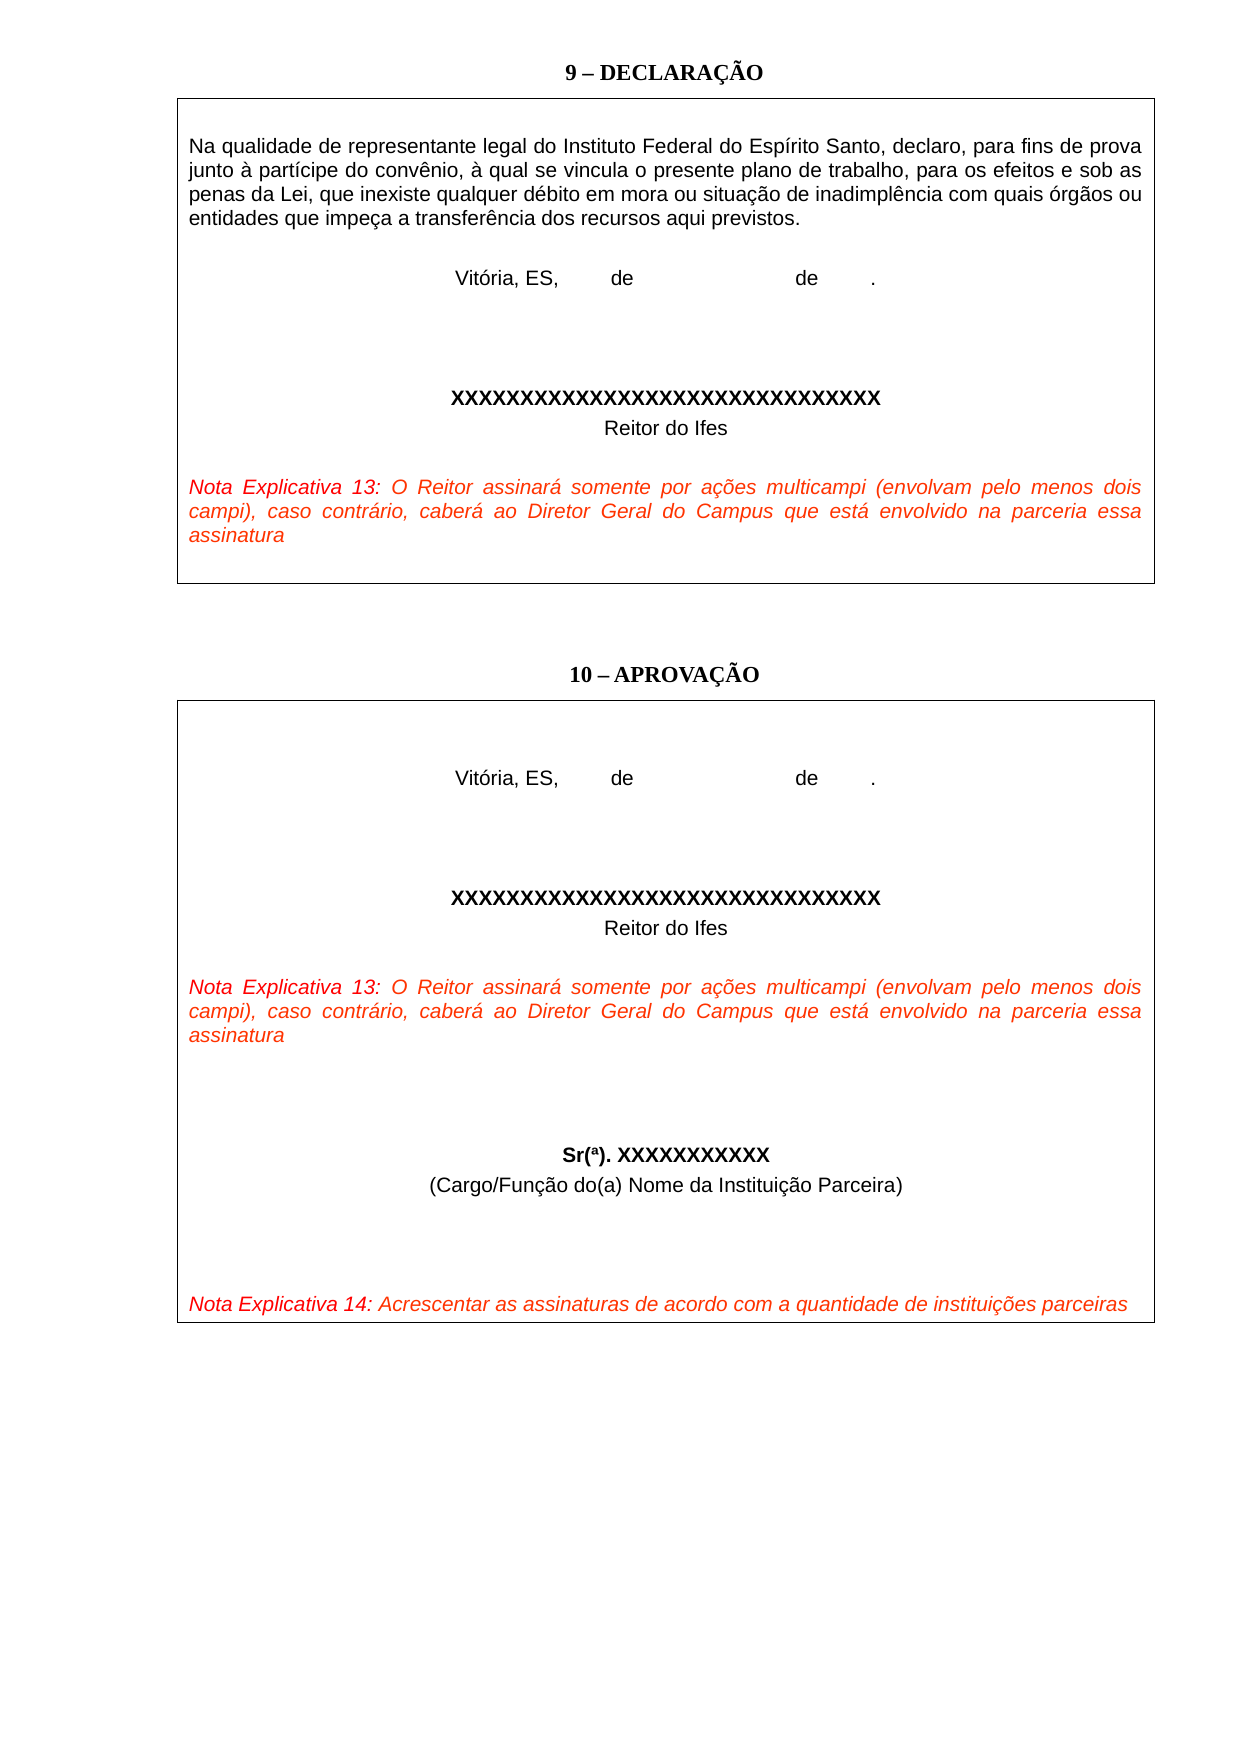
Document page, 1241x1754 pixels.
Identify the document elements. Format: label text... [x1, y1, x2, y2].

text 9 – DECLARAÇÃO [177, 59, 1152, 85]
table_header Na qualidade de representante legal do Instituto Federal do Espírito Santo, declaro, para fins de prova junto à partícipe do convênio, à qual se vincula o presente plano de trabalho, para os efeitos e sob as penas da Lei, que inexiste qualquer débito em mora ou situação de inadimplência com quais órgãos ou entidades que impeça a transferência dos recursos aqui previstos. Vitória, ES, de de . XXXXXXXXXXXXXXXXXXXXXXXXXXXXXXX Reitor do Ifes Nota Explicativa 13: O Reitor assinará somente por ações multicampi (envolvam pelo menos dois campi), caso contrário, caberá ao Diretor Geral do Campus que está envolvido na parceria essa assinatura [178, 99, 1154, 583]
table_header Vitória, ES, de de . XXXXXXXXXXXXXXXXXXXXXXXXXXXXXXX Reitor do Ifes Nota Explicativa 13: O Reitor assinará somente por ações multicampi (envolvam pelo menos dois campi), caso contrário, caberá ao Diretor Geral do Campus que está envolvido na parceria essa assinatura Sr(ª). XXXXXXXXXXX (Cargo/Função do(a) Nome da Instituição Parceira) Nota Explicativa 14: Acrescentar as assinaturas de acordo com a quantidade de instituições parceiras [178, 701, 1154, 1322]
text 10 – APROVAÇÃO [177, 661, 1152, 687]
